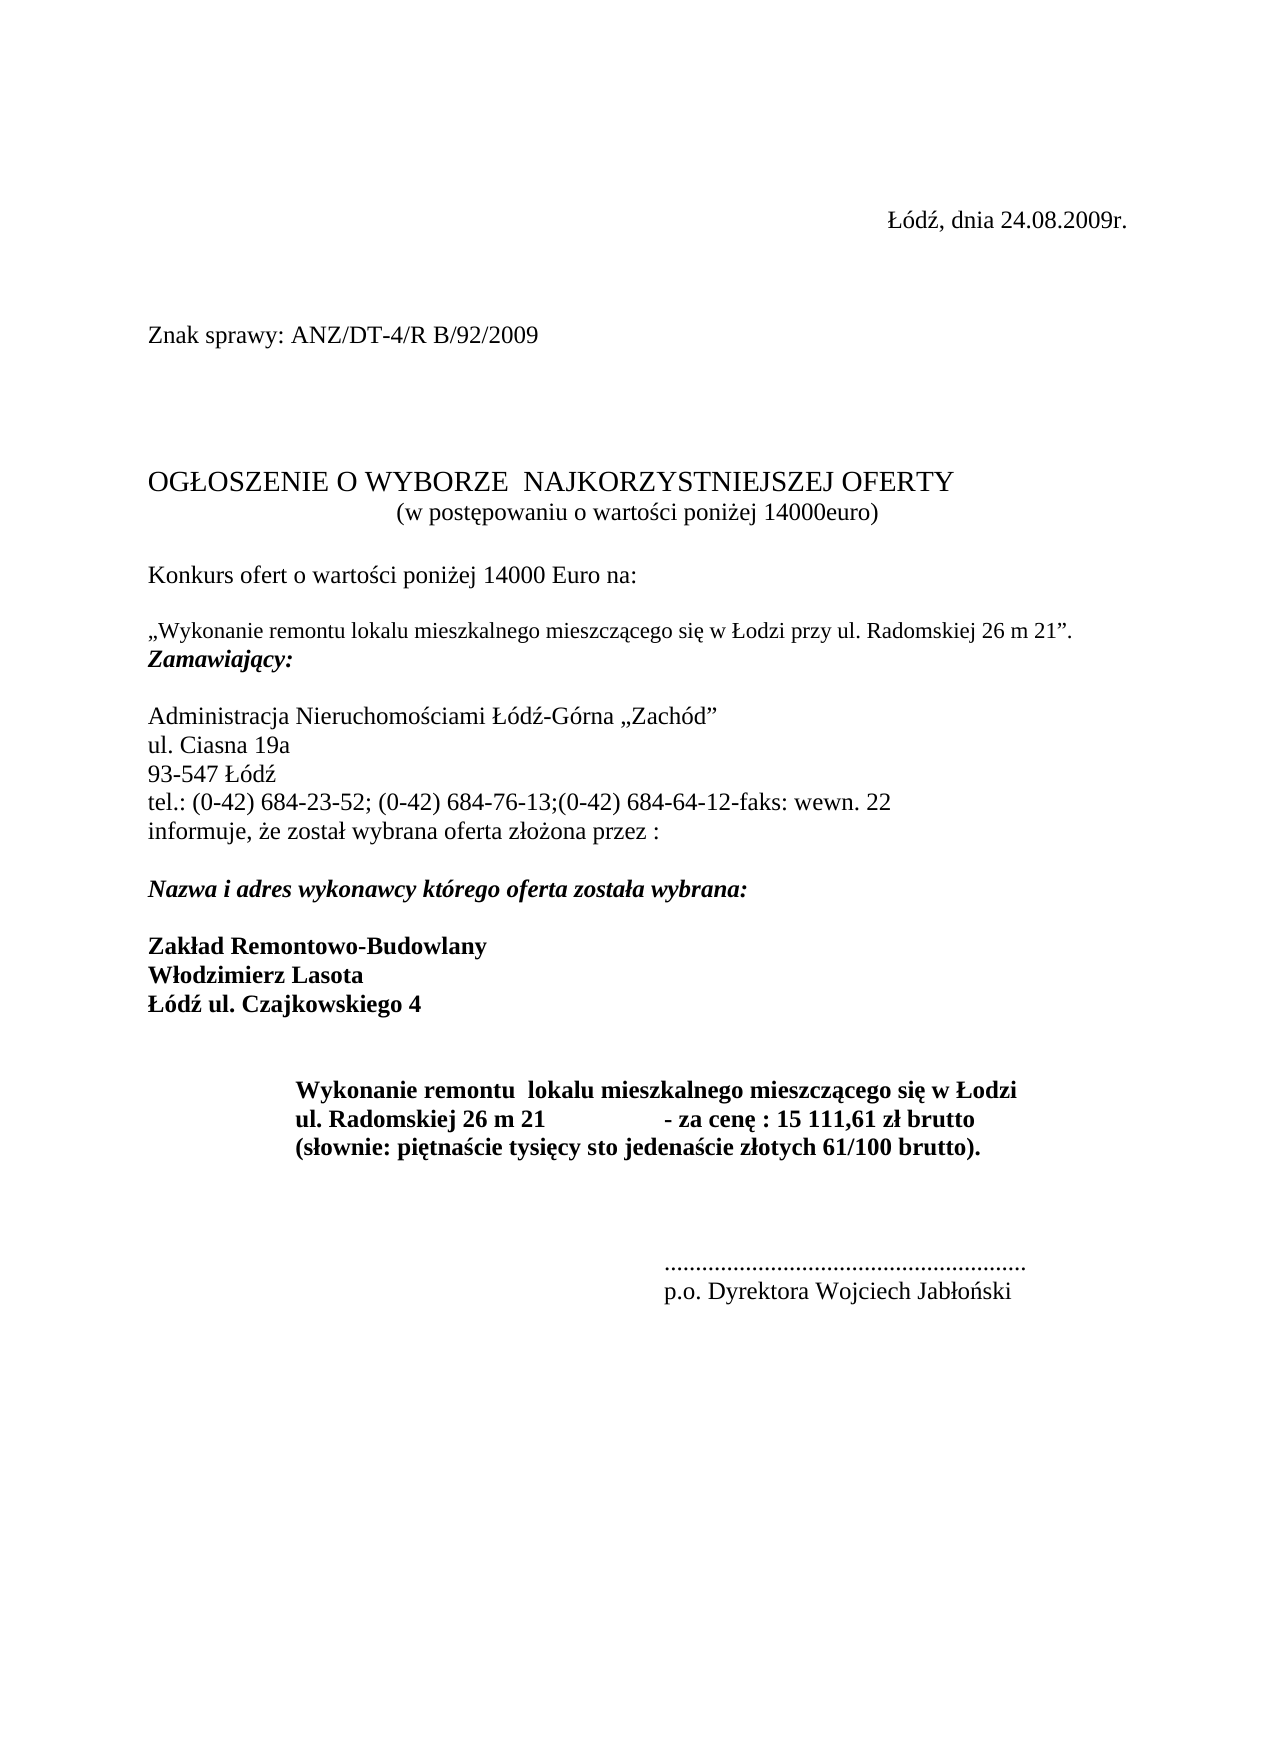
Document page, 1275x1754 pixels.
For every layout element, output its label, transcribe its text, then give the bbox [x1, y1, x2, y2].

text ul. Radomskiej 26 m 21 - za cenę : 15 111,61 zł brutto [148, 1104, 1127, 1132]
text p.o. Dyrektora Wojciech Jabłoński [664, 1276, 1127, 1305]
text Wykonanie remontu lokalu mieszkalnego mieszczącego się w Łodzi [148, 1075, 1127, 1104]
text ul. Ciasna 19a [148, 730, 1127, 759]
text Zakład Remontowo-Budowlany [148, 931, 1127, 960]
text Włodzimierz Lasota [148, 960, 1127, 989]
text 93-547 Łódź [148, 759, 1127, 787]
text OGŁOSZENIE O WYBORZE NAJKORZYSTNIEJSZEJ OFERTY [148, 464, 1127, 497]
text informuje, że został wybrana oferta złożona przez : [148, 816, 1127, 845]
text tel.: (0-42) 684-23-52; (0-42) 684-76-13;(0-42) 684-64-12-faks: wewn. 22 [148, 787, 1127, 816]
text .......................................................... [664, 1247, 1127, 1276]
text (słownie: piętnaście tysięcy sto jedenaście złotych 61/100 brutto). [148, 1132, 1127, 1161]
text (w postępowaniu o wartości poniżej 14000euro) [148, 497, 1127, 526]
text Łódź, dnia 24.08.2009r. [148, 205, 1127, 234]
text „Wykonanie remontu lokalu mieszkalnego mieszczącego się w Łodzi przy ul. Radomskiej 26 m 21”. [148, 617, 1127, 644]
text Łódź ul. Czajkowskiego 4 [148, 989, 1127, 1017]
text Konkurs ofert o wartości poniżej 14000 Euro na: [148, 560, 1127, 588]
text Zamawiający: [148, 644, 1127, 672]
text Administracja Nieruchomościami Łódź-Górna „Zachód” [148, 701, 1127, 730]
text Znak sprawy: ANZ/DT-4/R B/92/2009 [148, 320, 1127, 349]
text Nazwa i adres wykonawcy którego oferta została wybrana: [148, 874, 1127, 902]
